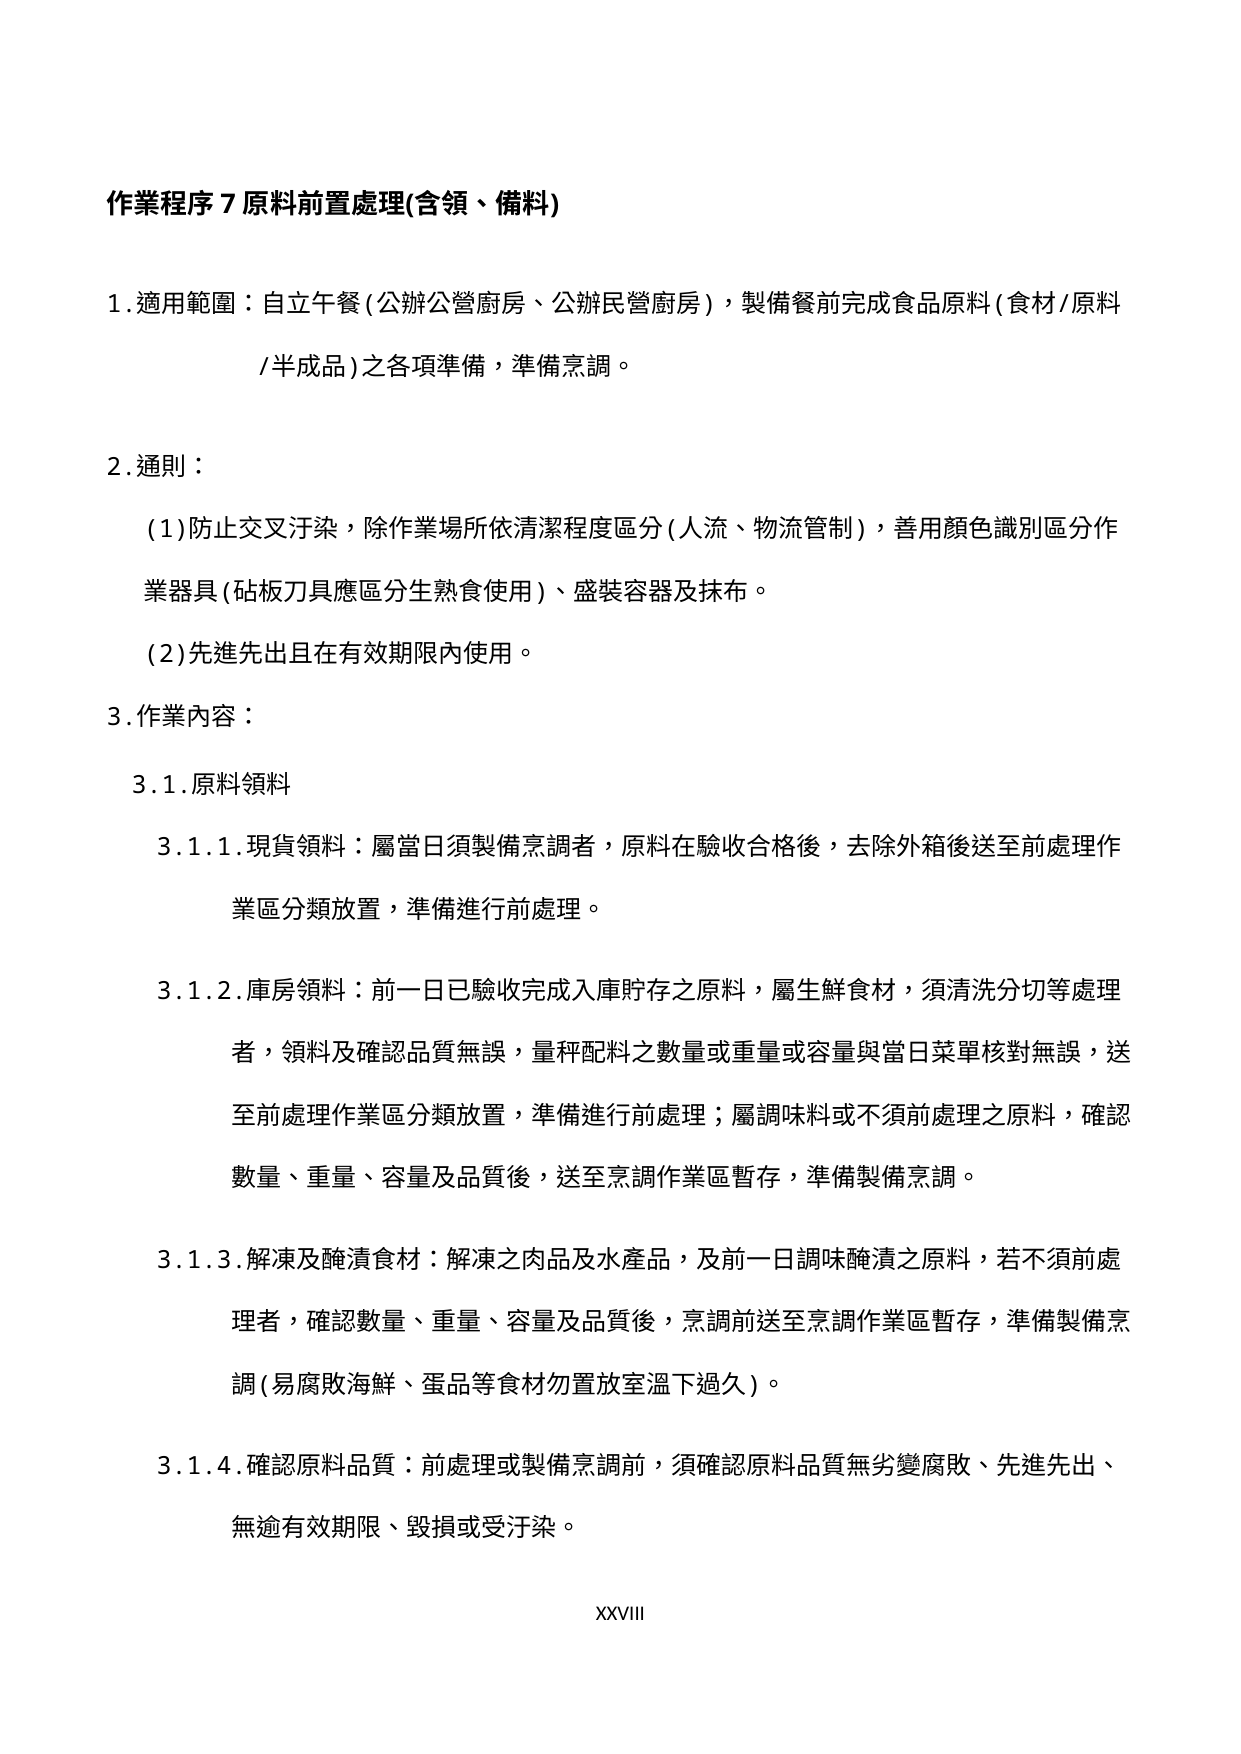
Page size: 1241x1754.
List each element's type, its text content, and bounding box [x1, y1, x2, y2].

text 1.適用範圍：自立午餐(公辦公營廚房、公辦民營廚房)，製備餐前完成食品原料(食材/原料/半成品)之各項準備，準備烹調。 [106, 260, 1134, 385]
text 3.1.原料領料 [131, 741, 1134, 803]
text 3.1.3.解凍及醃漬食材：解凍之肉品及水產品，及前一日調味醃漬之原料，若不須前處理者，確認數量、重量、容量及品質後，烹調前送至烹調作業區暫存，準備製備烹調(易腐敗海鮮、蛋品等食材勿置放室溫下過久)。 [156, 1216, 1134, 1403]
text 2.通則： [106, 423, 1134, 485]
text 3.1.1.現貨領料：屬當日須製備烹調者，原料在驗收合格後，去除外箱後送至前處理作業區分類放置，準備進行前處理。 [156, 803, 1134, 928]
text (2)先進先出且在有效期限內使用。 [143, 610, 1134, 673]
text 3.1.2.庫房領料：前一日已驗收完成入庫貯存之原料，屬生鮮食材，須清洗分切等處理者，領料及確認品質無誤，量秤配料之數量或重量或容量與當日菜單核對無誤，送至前處理作業區分類放置，準備進行前處理；屬調味料或不須前處理之原料，確認數量、重量、容量及品質後，送至烹調作業區暫存，準備製備烹調。 [156, 947, 1134, 1197]
subtitle 作業程序7 原料前置處理(含領、備料) [106, 160, 1134, 223]
text 3.1.4.確認原料品質：前處理或製備烹調前，須確認原料品質無劣變腐敗、先進先出、無逾有效期限、毀損或受汙染。 [156, 1422, 1134, 1547]
text 3.作業內容： [106, 673, 1134, 735]
text (1)防止交叉汙染，除作業場所依清潔程度區分(人流、物流管制)，善用顏色識別區分作業器具(砧板刀具應區分生熟食使用)、盛裝容器及抹布。 [143, 485, 1134, 610]
